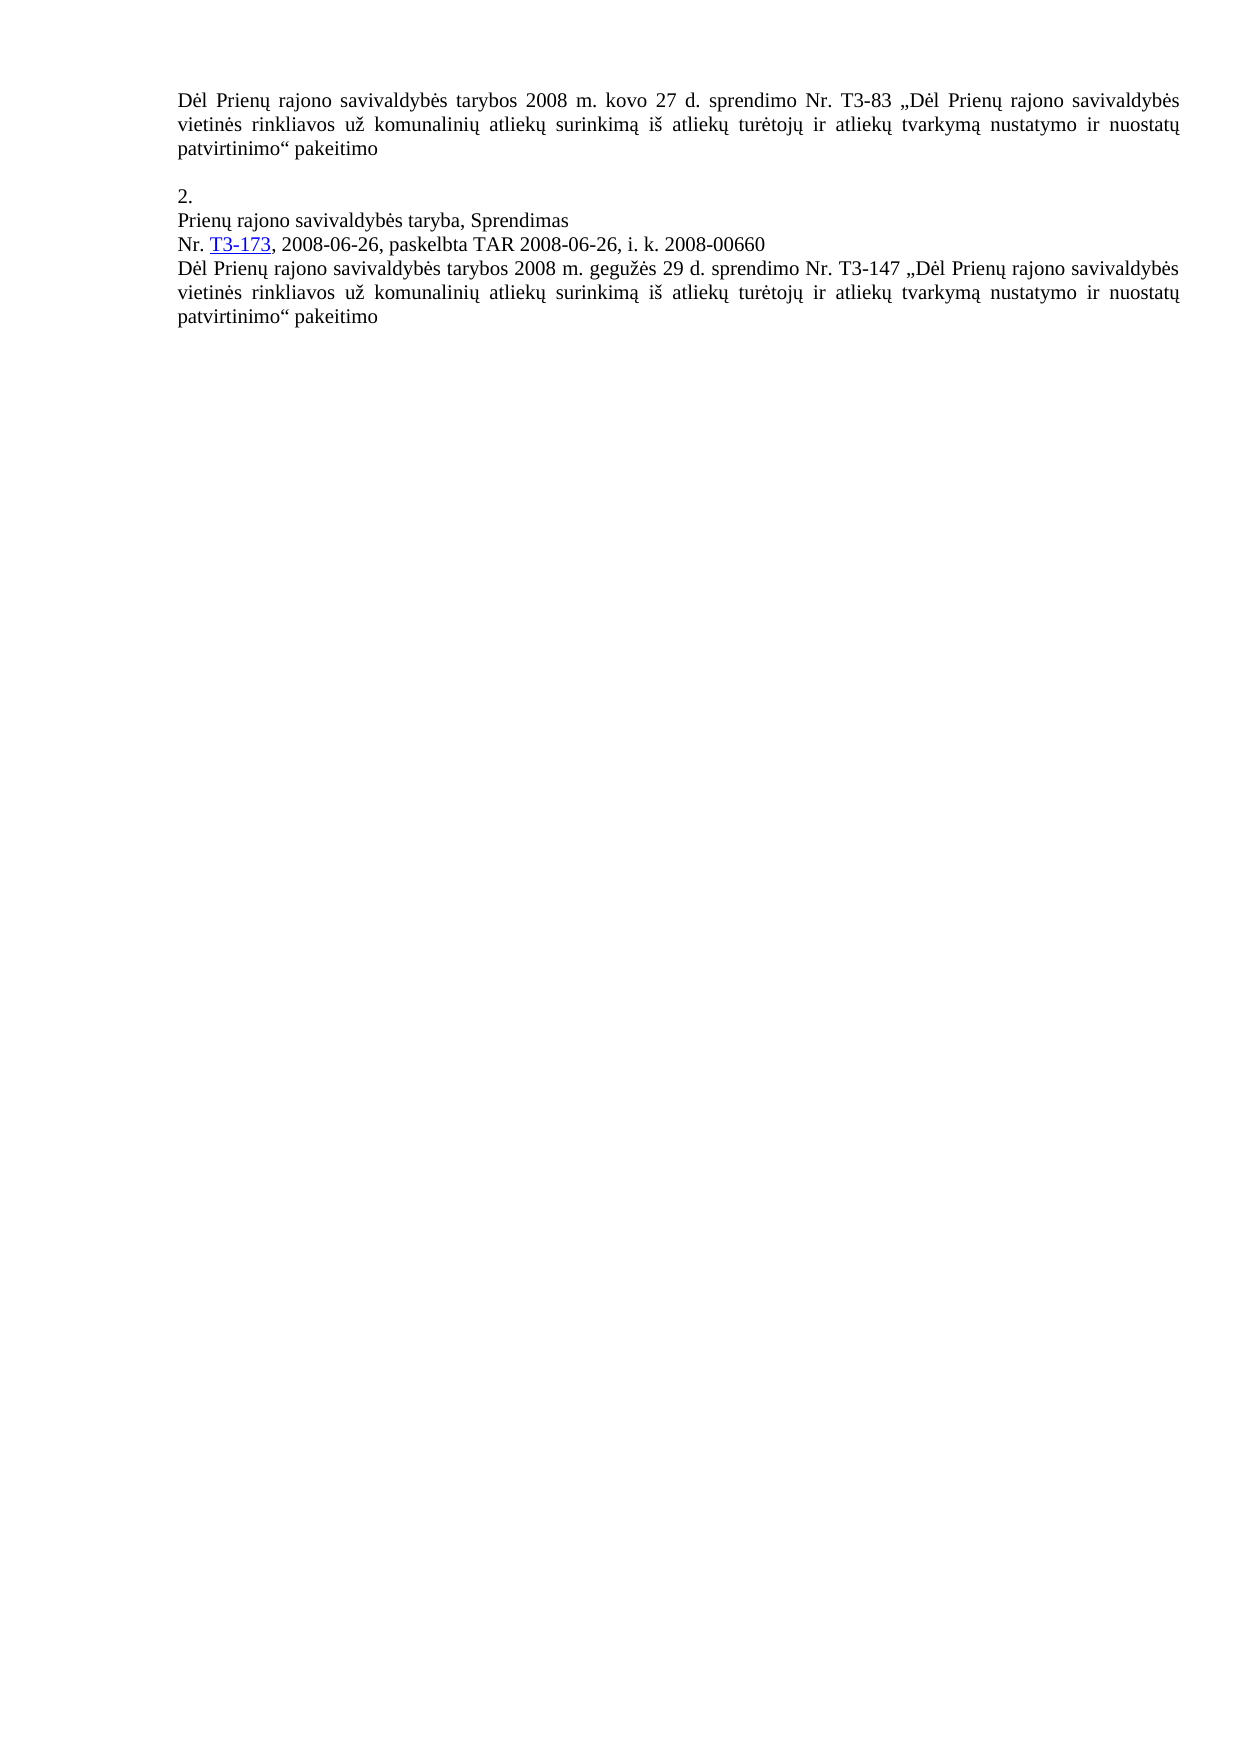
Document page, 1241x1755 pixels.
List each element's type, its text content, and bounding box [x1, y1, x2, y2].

text 2. [177, 184, 1181, 208]
text Dėl Prienų rajono savivaldybės tarybos 2008 m. gegužės 29 d. sprendimo Nr. T3-147 „Dėl Prienų rajono savivaldybės vietinės rinkliavos už komunalinių atliekų surinkimą iš atliekų turėtojų ir atliekų tvarkymą nustatymo ir nuostatų patvirtinimo“ pakeitimo [177, 256, 1181, 328]
text Nr. T3-173, 2008-06-26, paskelbta TAR 2008-06-26, i. k. 2008-00660 [177, 232, 1181, 256]
text Prienų rajono savivaldybės taryba, Sprendimas [177, 208, 1181, 232]
text Dėl Prienų rajono savivaldybės tarybos 2008 m. kovo 27 d. sprendimo Nr. T3-83 „Dėl Prienų rajono savivaldybės vietinės rinkliavos už komunalinių atliekų surinkimą iš atliekų turėtojų ir atliekų tvarkymą nustatymo ir nuostatų patvirtinimo“ pakeitimo [177, 88, 1181, 160]
